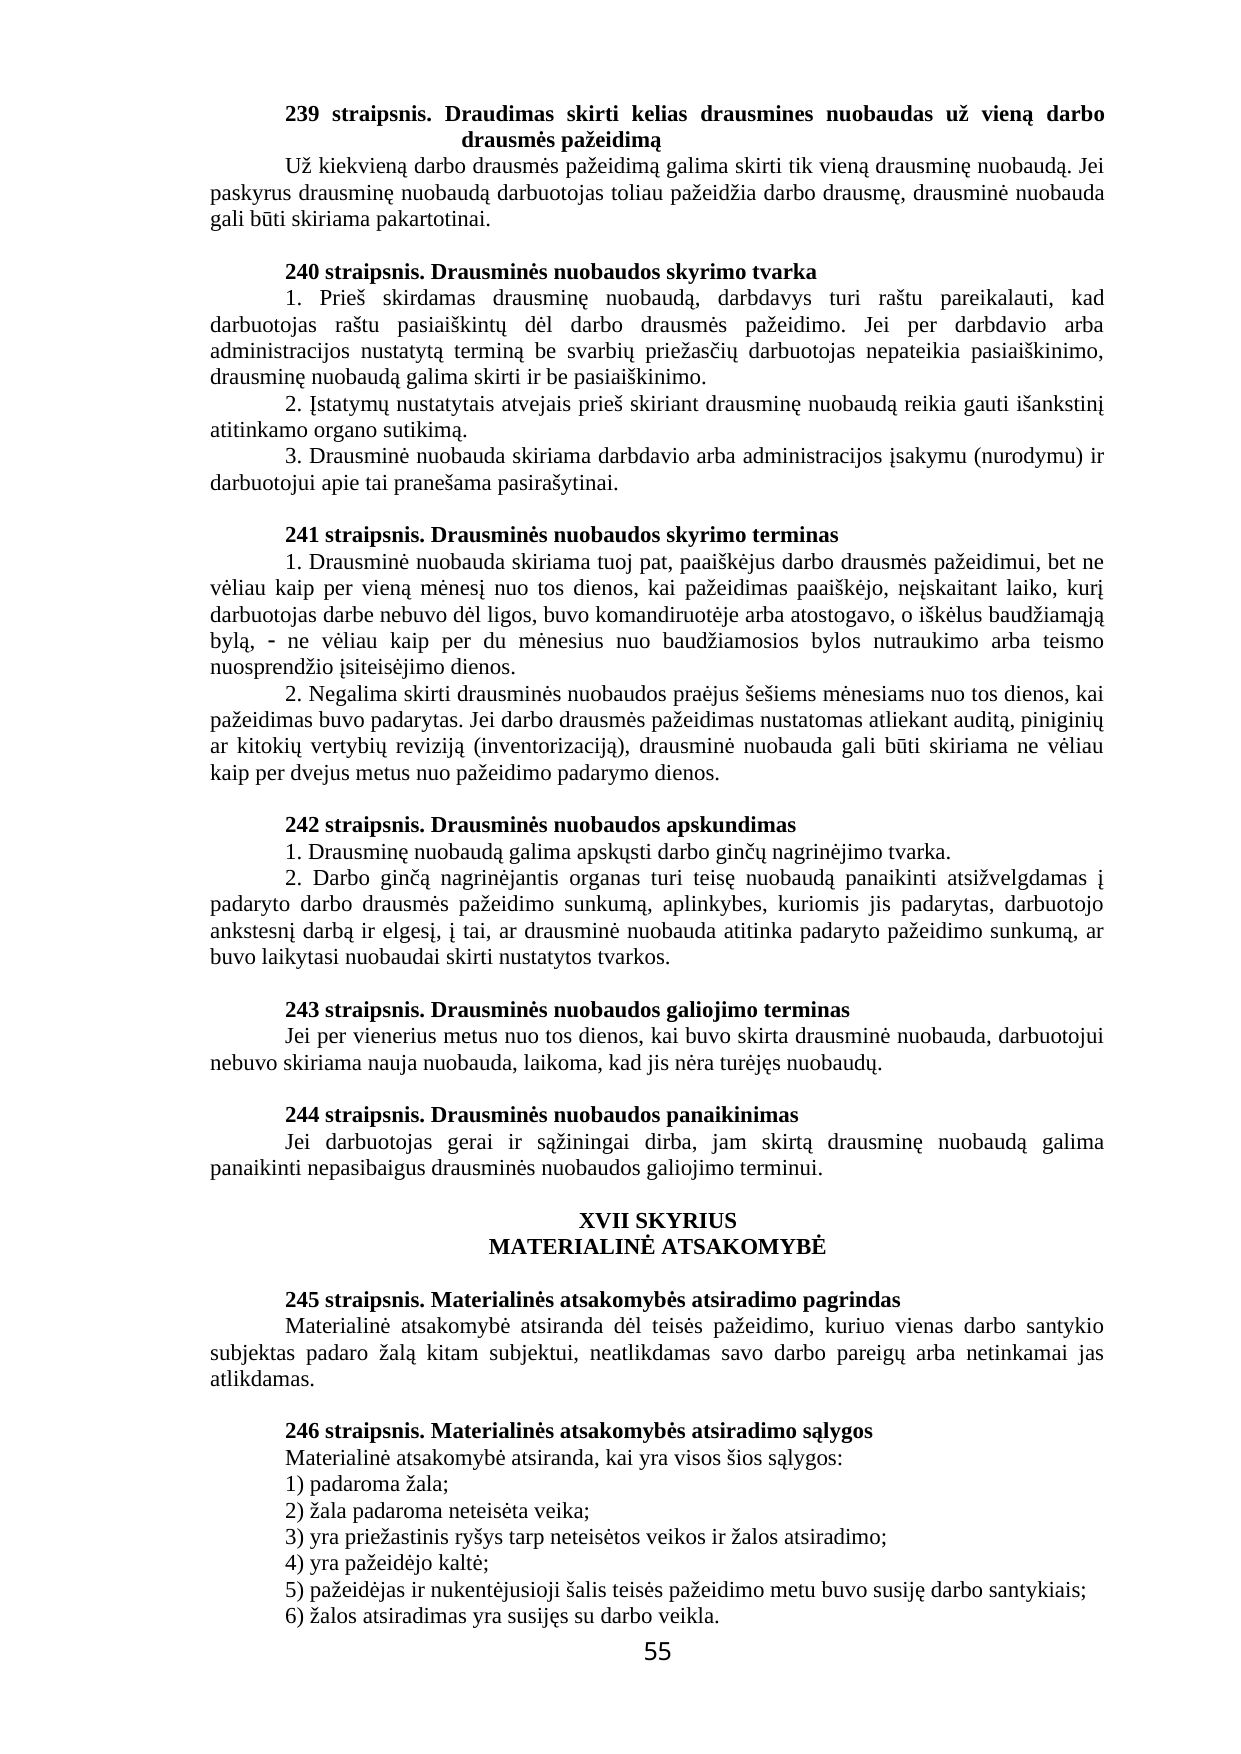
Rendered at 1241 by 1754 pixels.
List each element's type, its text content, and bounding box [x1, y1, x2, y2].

text 6) žalos atsiradimas yra susijęs su darbo veikla. [210, 1602, 1106, 1628]
text 2. Įstatymų nustatytais atvejais prieš skiriant drausminę nuobaudą reikia gauti išankstinį atitinkamo organo sutikimą. [210, 390, 1106, 442]
text 1. Drausminė nuobauda skiriama tuoj pat, paaiškėjus darbo drausmės pažeidimui, bet ne vėliau kaip per vieną mėnesį nuo tos dienos, kai pažeidimas paaiškėjo, neįskaitant laiko, kurį darbuotojas darbe nebuvo dėl ligos, buvo komandiruotėje arba atostogavo, o iškėlus baudžiamąją bylą,  ne vėliau kaip per du mėnesius nuo baudžiamosios bylos nutraukimo arba teismo nuosprendžio įsiteisėjimo dienos. [210, 548, 1106, 680]
text 5) pažeidėjas ir nukentėjusioji šalis teisės pažeidimo metu buvo susiję darbo santykiais; [210, 1576, 1106, 1602]
text 2. Negalima skirti drausminės nuobaudos praėjus šešiems mėnesiams nuo tos dienos, kai pažeidimas buvo padarytas. Jei darbo drausmės pažeidimas nustatomas atliekant auditą, piniginių ar kitokių vertybių reviziją (inventorizaciją), drausminė nuobauda gali būti skiriama ne vėliau kaip per dvejus metus nuo pažeidimo padarymo dienos. [210, 680, 1106, 785]
text XVII SKYRIUS [210, 1207, 1106, 1233]
text 242 straipsnis. Drausminės nuobaudos apskundimas [210, 811, 1106, 838]
text 1) padaroma žala; [210, 1470, 1106, 1497]
text 2) žala padaroma neteisėta veika; [210, 1497, 1106, 1523]
text 2. Darbo ginčą nagrinėjantis organas turi teisę nuobaudą panaikinti atsižvelgdamas į padaryto darbo drausmės pažeidimo sunkumą, aplinkybes, kuriomis jis padarytas, darbuotojo ankstesnį darbą ir elgesį, į tai, ar drausminė nuobauda atitinka padaryto pažeidimo sunkumą, ar buvo laikytasi nuobaudai skirti nustatytos tvarkos. [210, 864, 1106, 969]
text 246 straipsnis. Materialinės atsakomybės atsiradimo sąlygos [210, 1418, 1106, 1444]
text 1. Drausminę nuobaudą galima apskųsti darbo ginčų nagrinėjimo tvarka. [210, 838, 1106, 864]
text 245 straipsnis. Materialinės atsakomybės atsiradimo pagrindas [210, 1286, 1106, 1312]
text 241 straipsnis. Drausminės nuobaudos skyrimo terminas [210, 522, 1106, 548]
text 4) yra pažeidėjo kaltė; [210, 1549, 1106, 1576]
text Materialinė atsakomybė atsiranda, kai yra visos šios sąlygos: [210, 1444, 1106, 1470]
text 244 straipsnis. Drausminės nuobaudos panaikinimas [210, 1101, 1106, 1128]
text Už kiekvieną darbo drausmės pažeidimą galima skirti tik vieną drausminę nuobaudą. Jei paskyrus drausminę nuobaudą darbuotojas toliau pažeidžia darbo drausmę, drausminė nuobauda gali būti skiriama pakartotinai. [210, 153, 1106, 232]
text Jei darbuotojas gerai ir sąžiningai dirba, jam skirtą drausminę nuobaudą galima panaikinti nepasibaigus drausminės nuobaudos galiojimo terminui. [210, 1128, 1106, 1180]
text 243 straipsnis. Drausminės nuobaudos galiojimo terminas [210, 996, 1106, 1022]
text 3) yra priežastinis ryšys tarp neteisėtos veikos ir žalos atsiradimo; [210, 1523, 1106, 1549]
text 3. Drausminė nuobauda skiriama darbdavio arba administracijos įsakymu (nurodymu) ir darbuotojui apie tai pranešama pasirašytinai. [210, 442, 1106, 495]
text MATERIALINĖ ATSAKOMYBĖ [210, 1233, 1106, 1259]
text 240 straipsnis. Drausminės nuobaudos skyrimo tvarka [210, 258, 1106, 284]
text Jei per vienerius metus nuo tos dienos, kai buvo skirta drausminė nuobauda, darbuotojui nebuvo skiriama nauja nuobauda, laikoma, kad jis nėra turėjęs nuobaudų. [210, 1022, 1106, 1075]
text 1. Prieš skirdamas drausminę nuobaudą, darbdavys turi raštu pareikalauti, kad darbuotojas raštu pasiaiškintų dėl darbo drausmės pažeidimo. Jei per darbdavio arba administracijos nustatytą terminą be svarbių priežasčių darbuotojas nepateikia pasiaiškinimo, drausminę nuobaudą galima skirti ir be pasiaiškinimo. [210, 284, 1106, 390]
text Materialinė atsakomybė atsiranda dėl teisės pažeidimo, kuriuo vienas darbo santykio subjektas padaro žalą kitam subjektui, neatlikdamas savo darbo pareigų arba netinkamai jas atlikdamas. [210, 1312, 1106, 1391]
text 239 straipsnis. Draudimas skirti kelias drausmines nuobaudas už vieną darbo drausmės pažeidimą [285, 100, 1106, 153]
